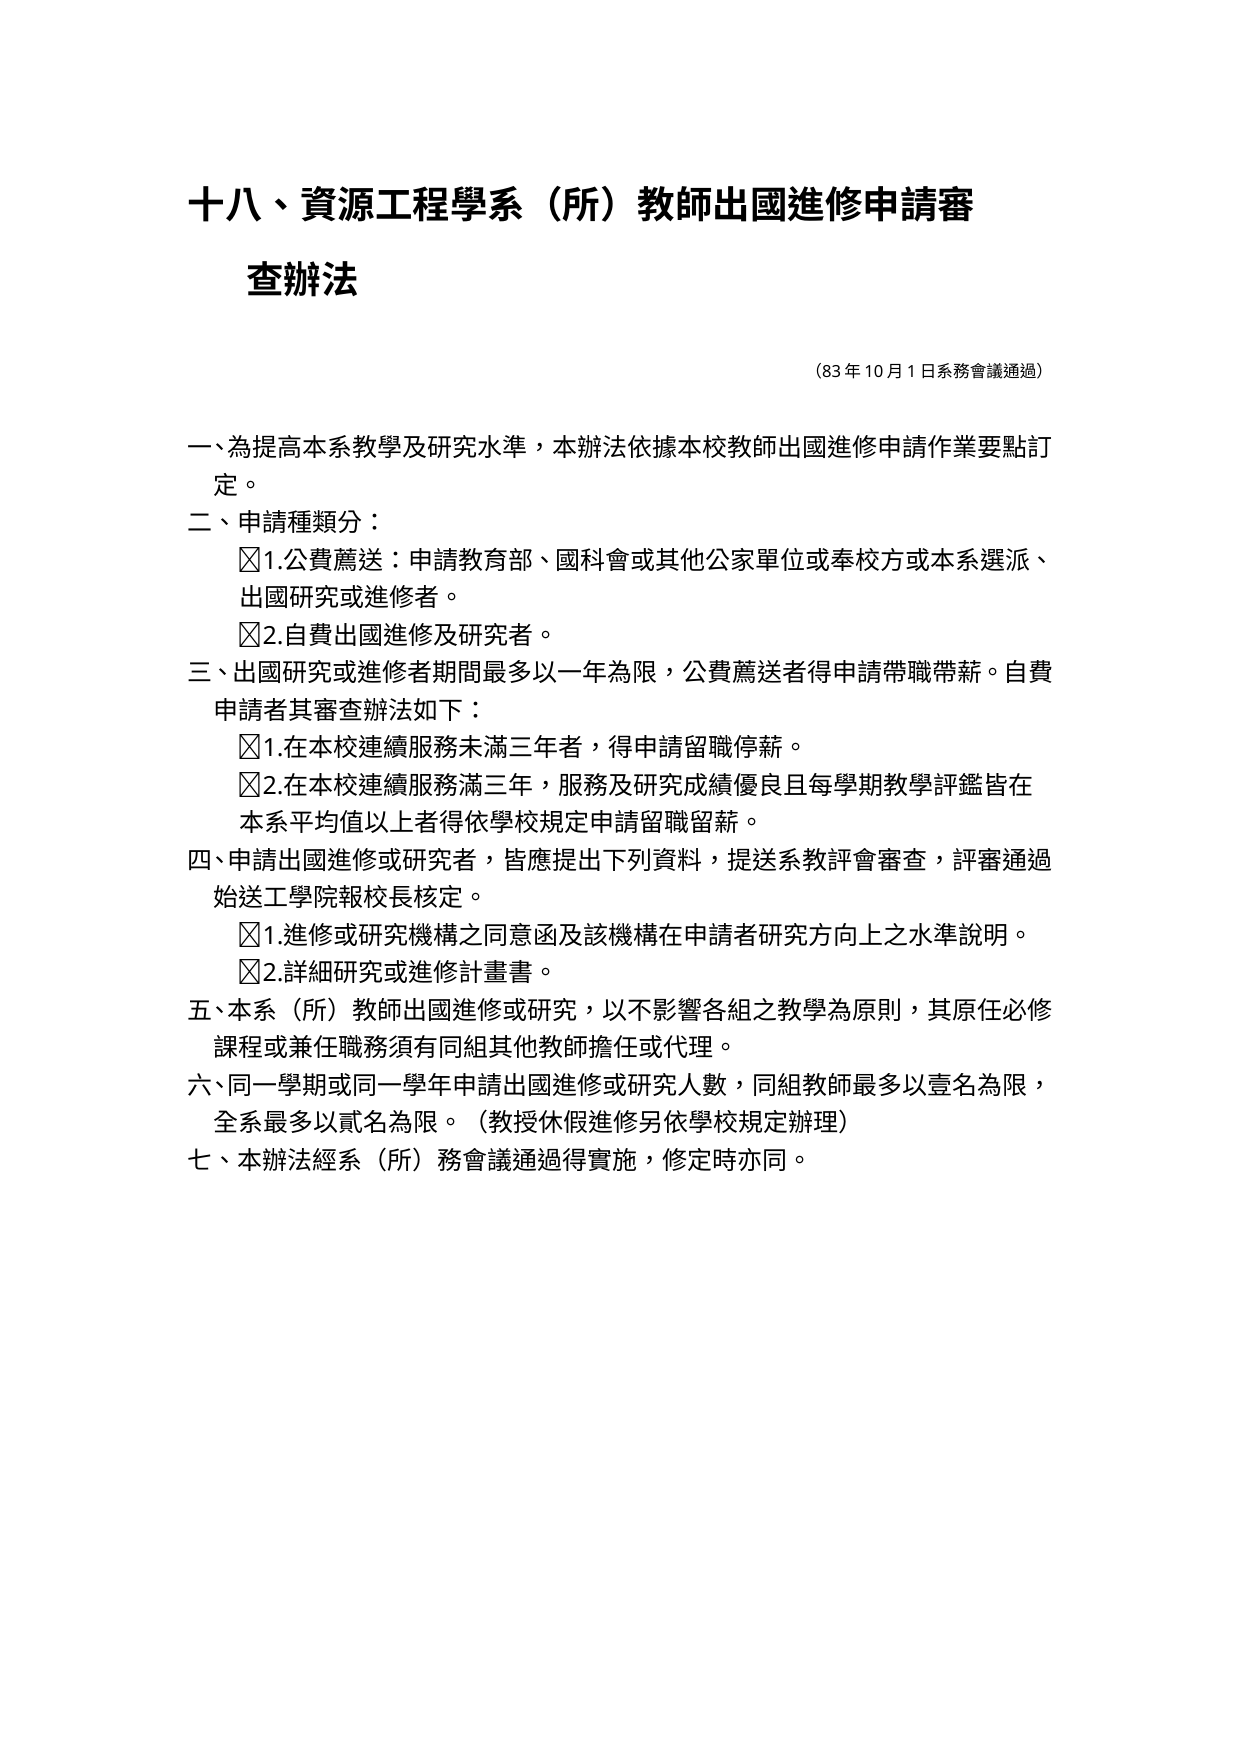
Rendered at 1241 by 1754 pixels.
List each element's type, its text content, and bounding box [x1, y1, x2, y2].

text 2.在本校連續服務滿三年，服務及研究成績優良且每學期教學評鑑皆在 [187, 764, 1053, 802]
text 三、出國研究或進修者期間最多以一年為限，公費薦送者得申請帶職帶薪。自費 [187, 652, 1053, 689]
text （83年10月1日系務會議通過） [187, 352, 1053, 389]
text 2.自費出國進修及研究者。 [187, 614, 1053, 652]
text 五、本系（所）教師出國進修或研究，以不影響各組之教學為原則，其原任必修 [187, 989, 1053, 1027]
text 十八、資源工程學系（所）教師出國進修申請審 [187, 164, 1053, 239]
text 2.詳細研究或進修計畫書。 [187, 952, 1053, 989]
text 1.進修或研究機構之同意函及該機構在申請者研究方向上之水準說明。 [187, 914, 1053, 952]
text 始送工學院報校長核定。 [187, 877, 1053, 914]
text 全系最多以貳名為限。（教授休假進修另依學校規定辦理） [187, 1102, 1053, 1139]
text 四、申請出國進修或研究者，皆應提出下列資料，提送系教評會審查，評審通過 [187, 839, 1053, 877]
text 定。 [187, 464, 1053, 502]
text 申請者其審查辦法如下： [187, 689, 1053, 727]
text 七、本辦法經系（所）務會議通過得實施，修定時亦同。 [187, 1139, 1053, 1177]
text 1.公費薦送：申請教育部、國科會或其他公家單位或奉校方或本系選派、 [187, 539, 1053, 577]
text 本系平均值以上者得依學校規定申請留職留薪。 [187, 802, 1053, 839]
text 1.在本校連續服務未滿三年者，得申請留職停薪。 [187, 727, 1053, 764]
text 出國研究或進修者。 [187, 577, 1053, 614]
text 六、同一學期或同一學年申請出國進修或研究人數，同組教師最多以壹名為限， [187, 1064, 1053, 1102]
text 一、為提高本系教學及研究水準，本辦法依據本校教師出國進修申請作業要點訂 [187, 427, 1053, 464]
text 二、申請種類分： [187, 502, 1053, 539]
text 課程或兼任職務須有同組其他教師擔任或代理。 [187, 1027, 1053, 1064]
text 查辦法 [187, 239, 1053, 314]
